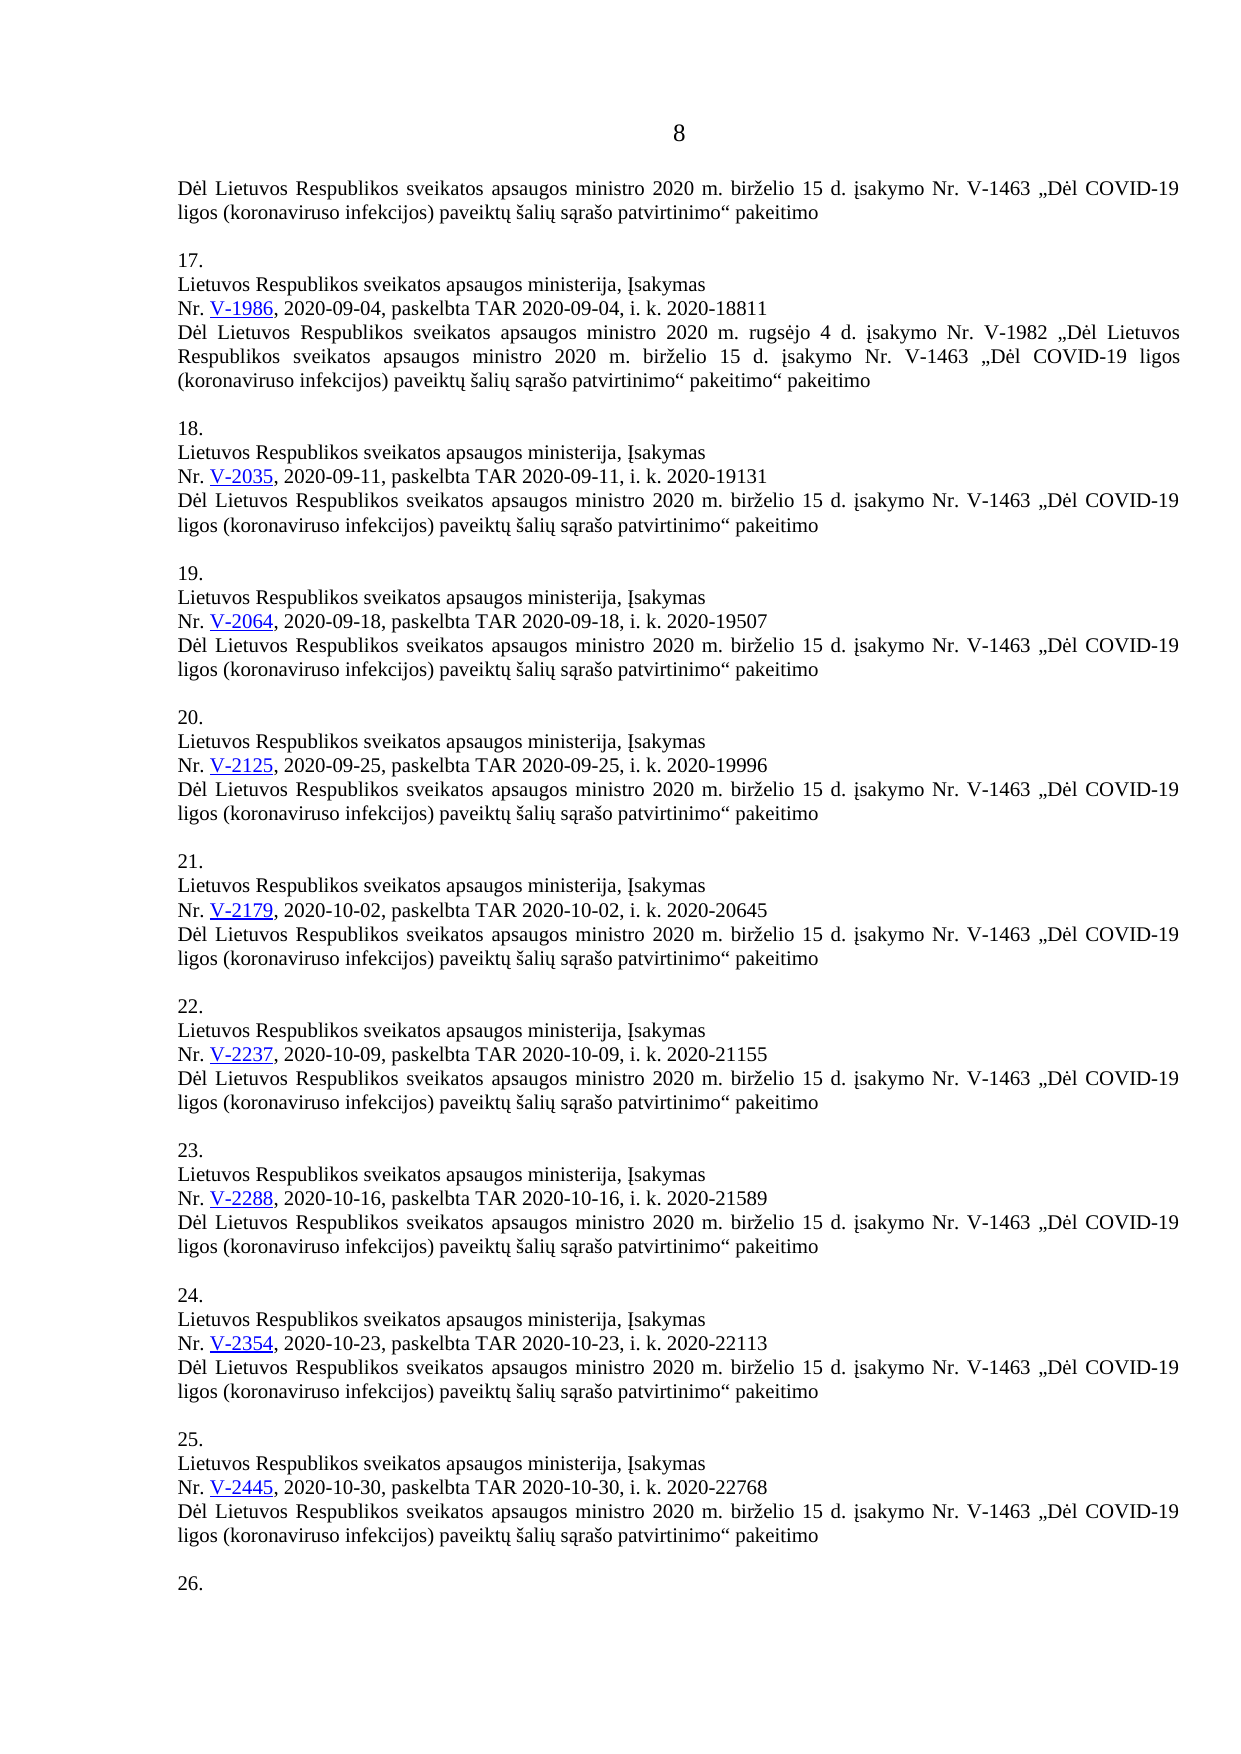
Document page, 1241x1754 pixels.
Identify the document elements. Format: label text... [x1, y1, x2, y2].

text 19. [177, 561, 1181, 585]
text Dėl Lietuvos Respublikos sveikatos apsaugos ministro 2020 m. birželio 15 d. įsakymo Nr. V-1463 „Dėl COVID-19 ligos (koronaviruso infekcijos) paveiktų šalių sąrašo patvirtinimo“ pakeitimo [177, 488, 1181, 537]
text Dėl Lietuvos Respublikos sveikatos apsaugos ministro 2020 m. birželio 15 d. įsakymo Nr. V-1463 „Dėl COVID-19 ligos (koronaviruso infekcijos) paveiktų šalių sąrašo patvirtinimo“ pakeitimo [177, 1210, 1181, 1258]
text Lietuvos Respublikos sveikatos apsaugos ministerija, Įsakymas [177, 729, 1181, 753]
text Nr. V-2445, 2020-10-30, paskelbta TAR 2020-10-30, i. k. 2020-22768 [177, 1475, 1181, 1499]
text 21. [177, 849, 1181, 873]
text Nr. V-2064, 2020-09-18, paskelbta TAR 2020-09-18, i. k. 2020-19507 [177, 609, 1181, 633]
text Nr. V-2035, 2020-09-11, paskelbta TAR 2020-09-11, i. k. 2020-19131 [177, 464, 1181, 488]
text Dėl Lietuvos Respublikos sveikatos apsaugos ministro 2020 m. birželio 15 d. įsakymo Nr. V-1463 „Dėl COVID-19 ligos (koronaviruso infekcijos) paveiktų šalių sąrašo patvirtinimo“ pakeitimo [177, 1355, 1181, 1403]
text 24. [177, 1282, 1181, 1307]
text 17. [177, 248, 1181, 272]
text 18. [177, 416, 1181, 440]
text Dėl Lietuvos Respublikos sveikatos apsaugos ministro 2020 m. birželio 15 d. įsakymo Nr. V-1463 „Dėl COVID-19 ligos (koronaviruso infekcijos) paveiktų šalių sąrašo patvirtinimo“ pakeitimo [177, 922, 1181, 970]
text Lietuvos Respublikos sveikatos apsaugos ministerija, Įsakymas [177, 272, 1181, 296]
text 25. [177, 1427, 1181, 1451]
text Dėl Lietuvos Respublikos sveikatos apsaugos ministro 2020 m. birželio 15 d. įsakymo Nr. V-1463 „Dėl COVID-19 ligos (koronaviruso infekcijos) paveiktų šalių sąrašo patvirtinimo“ pakeitimo [177, 1499, 1181, 1547]
text Nr. V-2179, 2020-10-02, paskelbta TAR 2020-10-02, i. k. 2020-20645 [177, 897, 1181, 922]
text Dėl Lietuvos Respublikos sveikatos apsaugos ministro 2020 m. birželio 15 d. įsakymo Nr. V-1463 „Dėl COVID-19 ligos (koronaviruso infekcijos) paveiktų šalių sąrašo patvirtinimo“ pakeitimo [177, 176, 1181, 224]
text Dėl Lietuvos Respublikos sveikatos apsaugos ministro 2020 m. rugsėjo 4 d. įsakymo Nr. V-1982 „Dėl Lietuvos Respublikos sveikatos apsaugos ministro 2020 m. birželio 15 d. įsakymo Nr. V-1463 „Dėl COVID-19 ligos (koronaviruso infekcijos) paveiktų šalių sąrašo patvirtinimo“ pakeitimo“ pakeitimo [177, 320, 1181, 392]
text Dėl Lietuvos Respublikos sveikatos apsaugos ministro 2020 m. birželio 15 d. įsakymo Nr. V-1463 „Dėl COVID-19 ligos (koronaviruso infekcijos) paveiktų šalių sąrašo patvirtinimo“ pakeitimo [177, 1066, 1181, 1114]
text Dėl Lietuvos Respublikos sveikatos apsaugos ministro 2020 m. birželio 15 d. įsakymo Nr. V-1463 „Dėl COVID-19 ligos (koronaviruso infekcijos) paveiktų šalių sąrašo patvirtinimo“ pakeitimo [177, 633, 1181, 681]
text 20. [177, 705, 1181, 729]
text Lietuvos Respublikos sveikatos apsaugos ministerija, Įsakymas [177, 1451, 1181, 1475]
text Dėl Lietuvos Respublikos sveikatos apsaugos ministro 2020 m. birželio 15 d. įsakymo Nr. V-1463 „Dėl COVID-19 ligos (koronaviruso infekcijos) paveiktų šalių sąrašo patvirtinimo“ pakeitimo [177, 777, 1181, 825]
text 22. [177, 994, 1181, 1018]
text 26. [177, 1571, 1181, 1595]
text 23. [177, 1138, 1181, 1162]
text Lietuvos Respublikos sveikatos apsaugos ministerija, Įsakymas [177, 1162, 1181, 1186]
text Nr. V-2354, 2020-10-23, paskelbta TAR 2020-10-23, i. k. 2020-22113 [177, 1331, 1181, 1355]
text Lietuvos Respublikos sveikatos apsaugos ministerija, Įsakymas [177, 585, 1181, 609]
text Nr. V-2125, 2020-09-25, paskelbta TAR 2020-09-25, i. k. 2020-19996 [177, 753, 1181, 777]
text Lietuvos Respublikos sveikatos apsaugos ministerija, Įsakymas [177, 1307, 1181, 1331]
text Lietuvos Respublikos sveikatos apsaugos ministerija, Įsakymas [177, 440, 1181, 464]
text Lietuvos Respublikos sveikatos apsaugos ministerija, Įsakymas [177, 873, 1181, 897]
text Nr. V-2237, 2020-10-09, paskelbta TAR 2020-10-09, i. k. 2020-21155 [177, 1042, 1181, 1066]
text Nr. V-1986, 2020-09-04, paskelbta TAR 2020-09-04, i. k. 2020-18811 [177, 296, 1181, 320]
text Lietuvos Respublikos sveikatos apsaugos ministerija, Įsakymas [177, 1018, 1181, 1042]
text Nr. V-2288, 2020-10-16, paskelbta TAR 2020-10-16, i. k. 2020-21589 [177, 1186, 1181, 1210]
